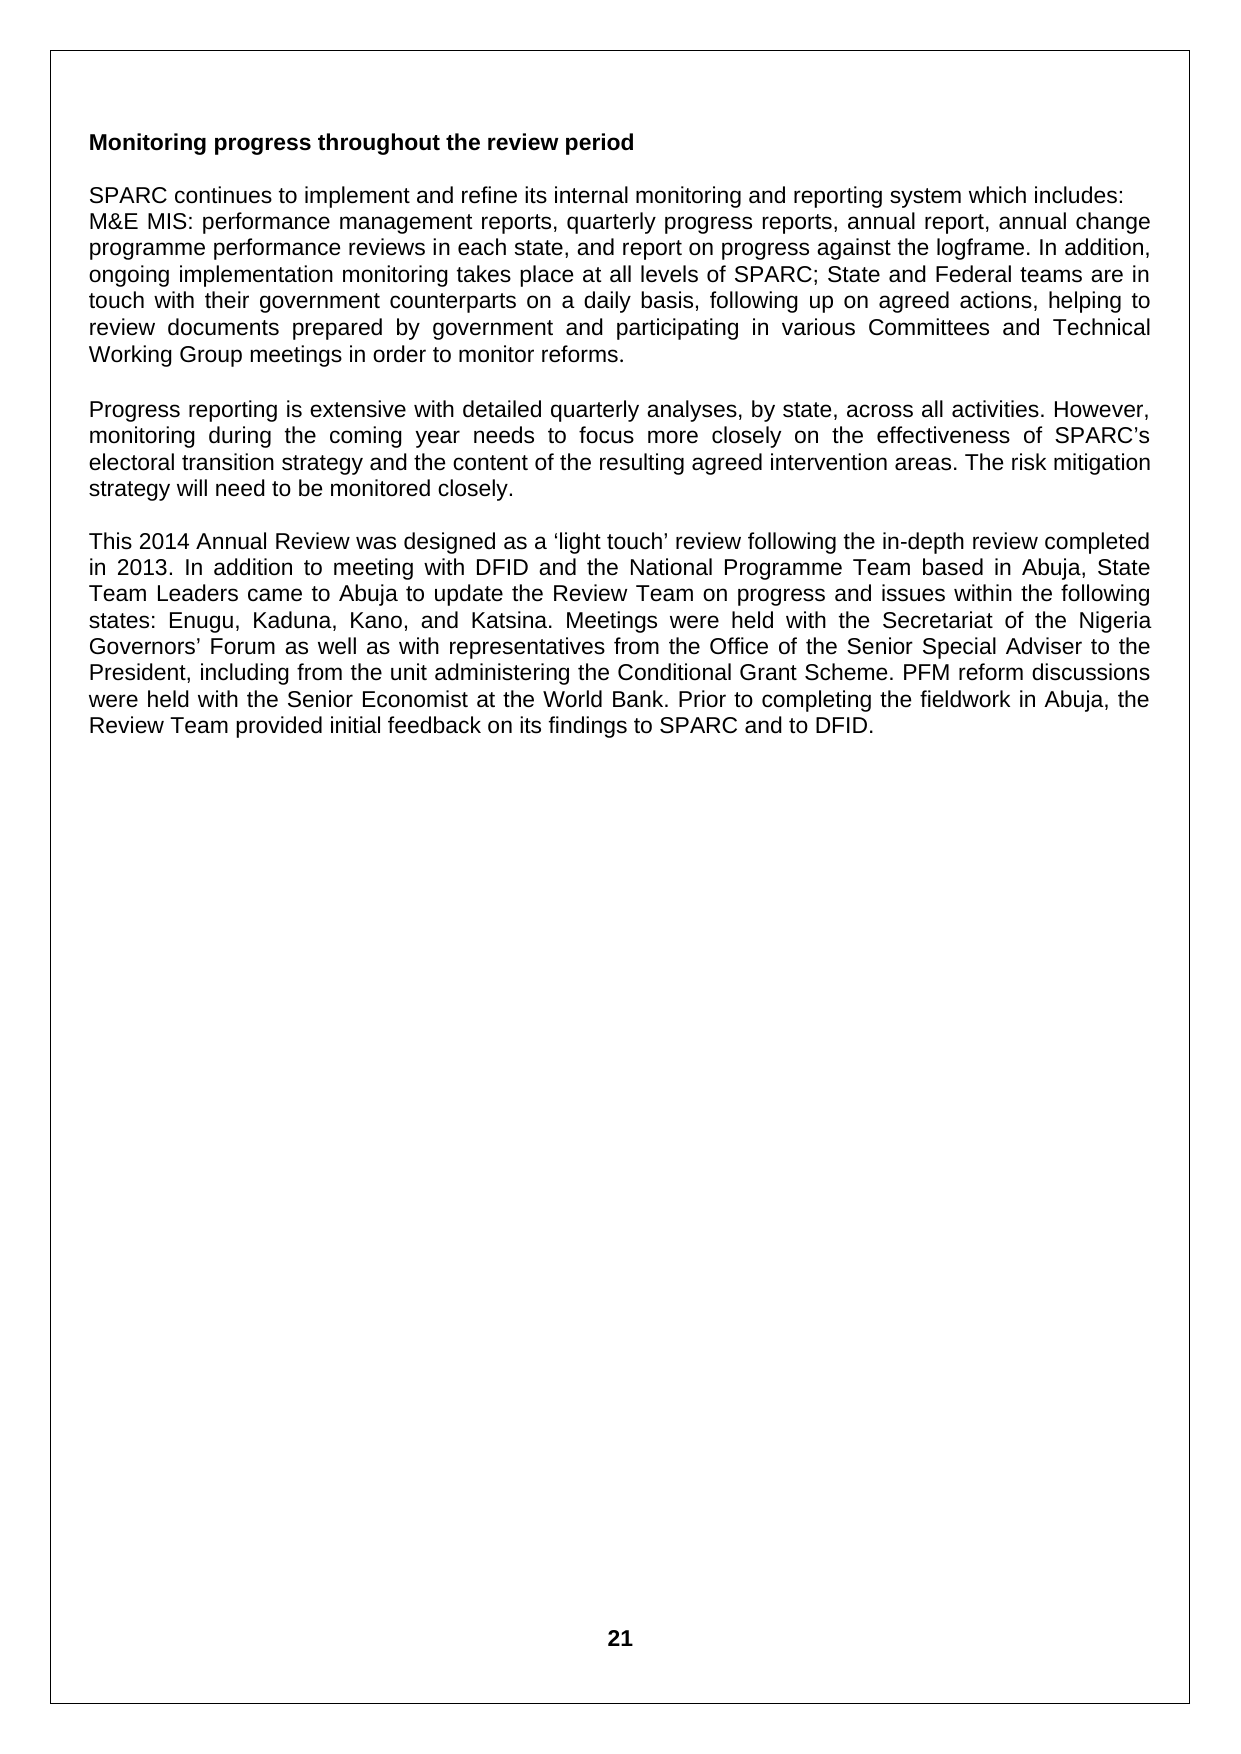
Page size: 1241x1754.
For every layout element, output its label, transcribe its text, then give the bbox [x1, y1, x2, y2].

text Monitoring progress throughout the review period [89, 129, 1152, 155]
text SPARC continues to implement and refine its internal monitoring and reporting system which includes: [89, 182, 1152, 208]
text M&E MIS: performance management reports, quarterly progress reports, annual report, annual change programme performance reviews in each state, and report on progress against the logframe. In addition, ongoing implementation monitoring takes place at all levels of SPARC; State and Federal teams are in touch with their government counterparts on a daily basis, following up on agreed actions, helping to review documents prepared by government and participating in various Committees and Technical Working Group meetings in order to monitor reforms. [89, 208, 1152, 368]
text This 2014 Annual Review was designed as a ‘light touch’ review following the in-depth review completed in 2013. In addition to meeting with DFID and the National Programme Team based in Abuja, State Team Leaders came to Abuja to update the Review Team on progress and issues within the following states: Enugu, Kaduna, Kano, and Katsina. Meetings were held with the Secretariat of the Nigeria Governors’ Forum as well as with representatives from the Office of the Senior Special Adviser to the President, including from the unit administering the Conditional Grant Scheme. PFM reform discussions were held with the Senior Economist at the World Bank. Prior to completing the fieldwork in Abuja, the Review Team provided initial feedback on its findings to SPARC and to DFID. [89, 528, 1152, 738]
text Progress reporting is extensive with detailed quarterly analyses, by state, across all activities. However, monitoring during the coming year needs to focus more closely on the effectiveness of SPARC’s electoral transition strategy and the content of the resulting agreed intervention areas. The risk mitigation strategy will need to be monitored closely. [89, 396, 1152, 501]
